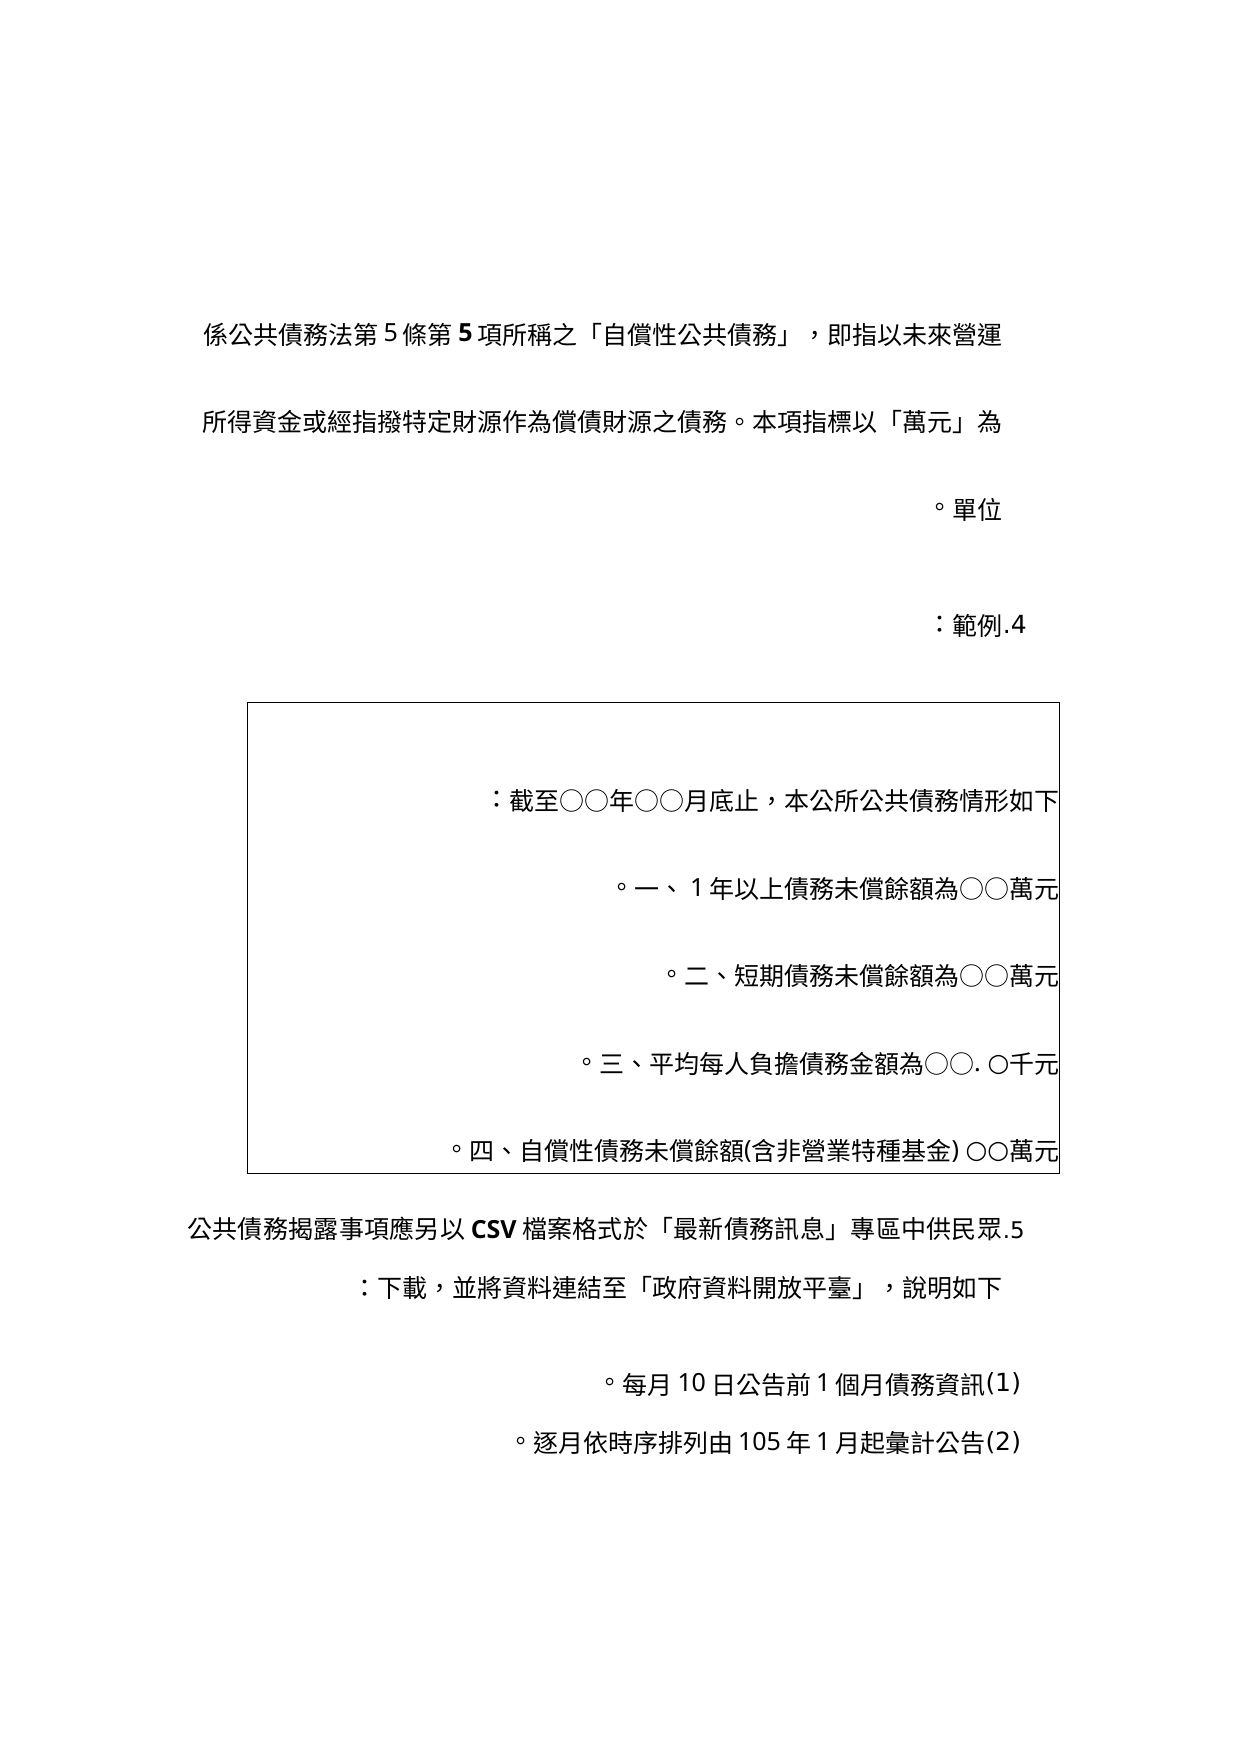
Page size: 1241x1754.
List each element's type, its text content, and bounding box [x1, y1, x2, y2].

list 範例： [187, 585, 1053, 644]
list 係公共債務法第5條第 5項所稱之「自償性公共債務」，即指以未來營運所得資金或經指撥特定財源作為償債財源之債務。本項指標以「萬元」為單位。 [187, 294, 1003, 527]
text (2)逐月依時序排列由105年1月起彙計公告。 [187, 1402, 1053, 1460]
table_header 截至○○年○○月底止，本公所公共債務情形如下： 一、 1年以上債務未償餘額為○○萬元。 二、短期債務未償餘額為○○萬元。 三、平均每人負擔債務金額為○○. ○千元。 四、自償性債務未償餘額(含非營業特種基金) ○○萬元。 [248, 703, 1059, 1172]
list 公共債務揭露事項應另以CSV檔案格式於「最新債務訊息」專區中供民眾下載，並將資料連結至「政府資料開放平臺」，說明如下： [187, 1192, 1053, 1309]
text (1)每月10日公告前1個月債務資訊。 [187, 1344, 1053, 1402]
